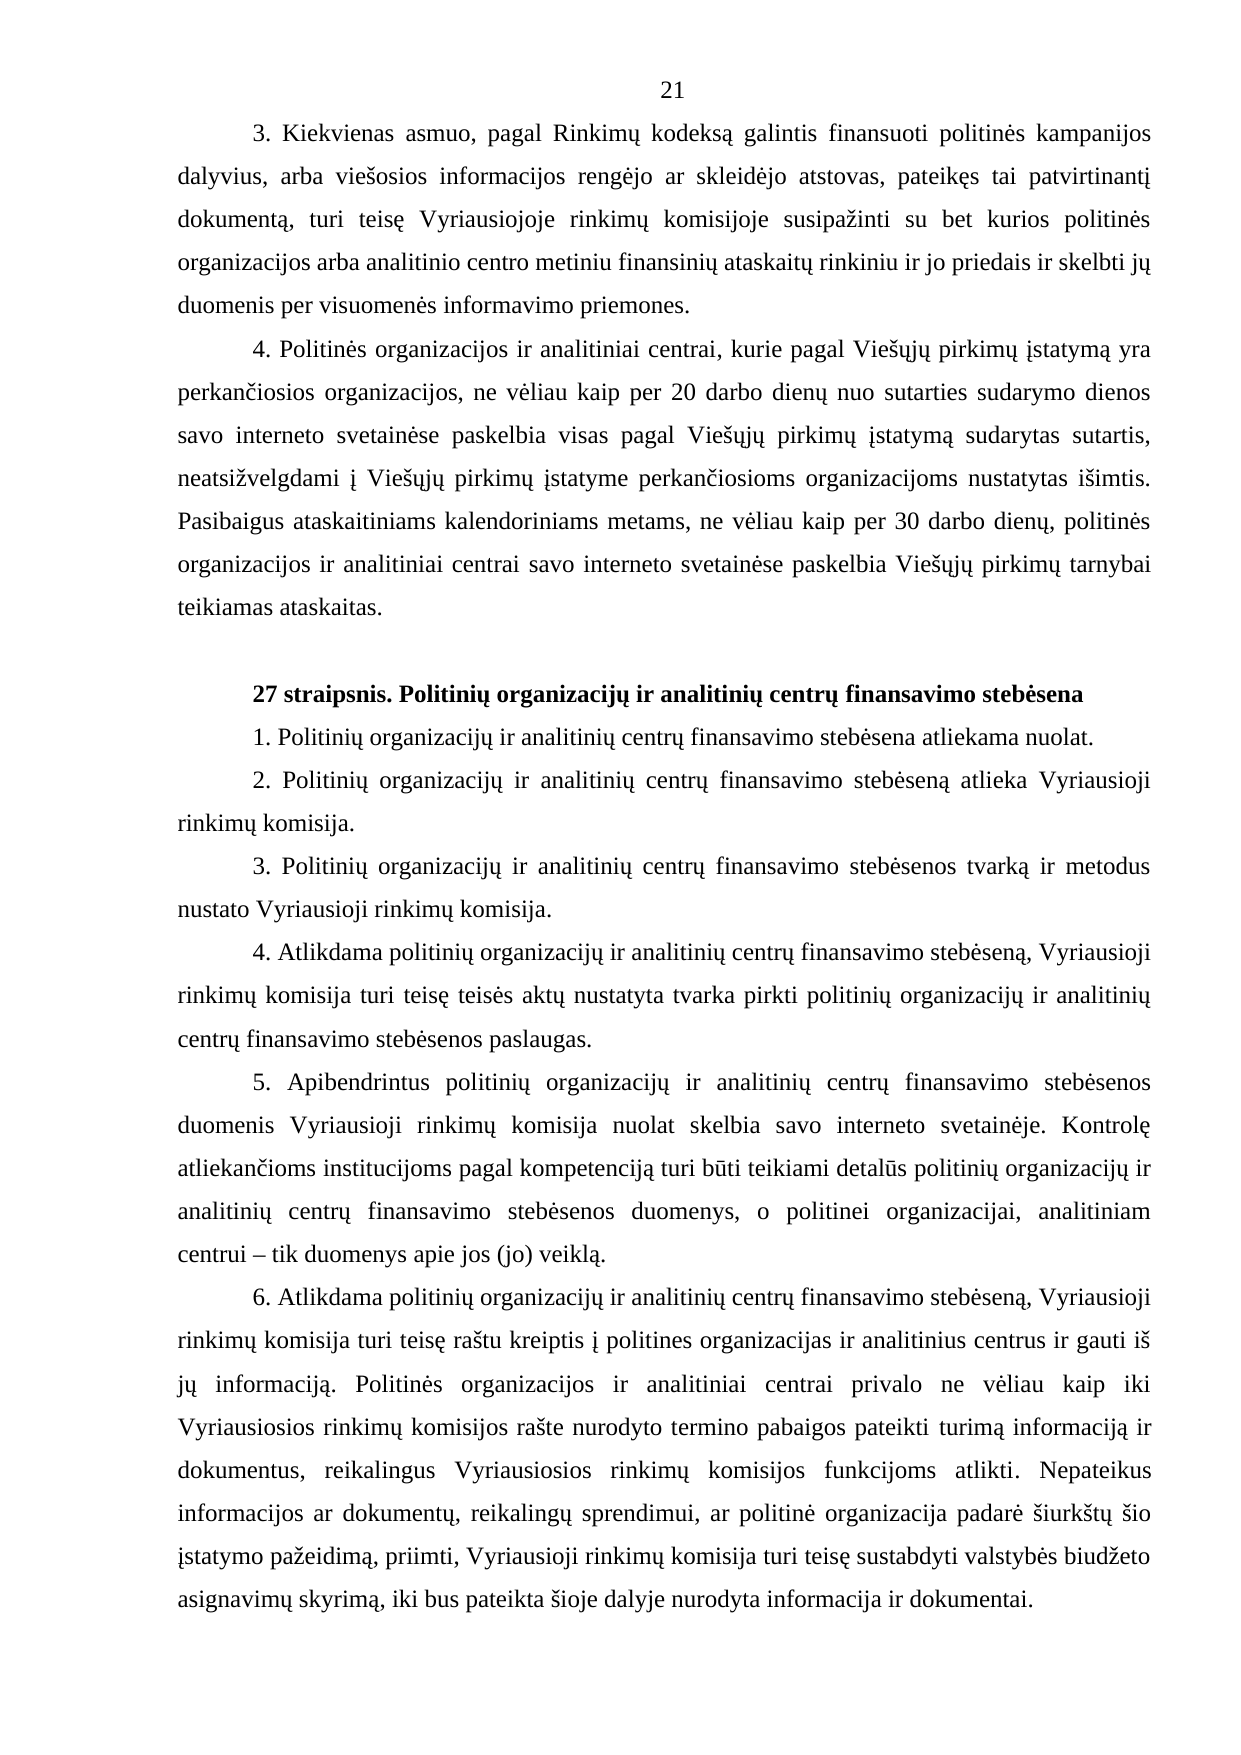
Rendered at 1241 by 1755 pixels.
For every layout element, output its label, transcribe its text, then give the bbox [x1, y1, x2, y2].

text 5. Apibendrintus politinių organizacijų ir analitinių centrų finansavimo stebėsenos duomenis Vyriausioji rinkimų komisija nuolat skelbia savo interneto svetainėje. Kontrolę atliekančioms institucijoms pagal kompetenciją turi būti teikiami detalūs politinių organizacijų ir analitinių centrų finansavimo stebėsenos duomenys, o politinei organizacijai, analitiniam centrui – tik duomenys apie jos (jo) veiklą. [177, 1067, 1152, 1268]
text 27 straipsnis. Politinių organizacijų ir analitinių centrų finansavimo stebėsena [177, 679, 1152, 707]
text 3. Politinių organizacijų ir analitinių centrų finansavimo stebėsenos tvarką ir metodus nustato Vyriausioji rinkimų komisija. [177, 851, 1152, 923]
text 4. Politinės organizacijos ir analitiniai centrai, kurie pagal Viešųjų pirkimų įstatymą yra perkančiosios organizacijos, ne vėliau kaip per 20 darbo dienų nuo sutarties sudarymo dienos savo interneto svetainėse paskelbia visas pagal Viešųjų pirkimų įstatymą sudarytas sutartis, neatsižvelgdami į Viešųjų pirkimų įstatyme perkančiosioms organizacijoms nustatytas išimtis. Pasibaigus ataskaitiniams kalendoriniams metams, ne vėliau kaip per 30 darbo dienų, politinės organizacijos ir analitiniai centrai savo interneto svetainėse paskelbia Viešųjų pirkimų tarnybai teikiamas ataskaitas. [177, 334, 1152, 621]
text 6. Atlikdama politinių organizacijų ir analitinių centrų finansavimo stebėseną, Vyriausioji rinkimų komisija turi teisę raštu kreiptis į politines organizacijas ir analitinius centrus ir gauti iš jų informaciją. Politinės organizacijos ir analitiniai centrai privalo ne vėliau kaip iki Vyriausiosios rinkimų komisijos rašte nurodyto termino pabaigos pateikti turimą informaciją ir dokumentus, reikalingus Vyriausiosios rinkimų komisijos funkcijoms atlikti. Nepateikus informacijos ar dokumentų, reikalingų sprendimui, ar politinė organizacija padarė šiurkštų šio įstatymo pažeidimą, priimti, Vyriausioji rinkimų komisija turi teisę sustabdyti valstybės biudžeto asignavimų skyrimą, iki bus pateikta šioje dalyje nurodyta informacija ir dokumentai. [177, 1282, 1152, 1613]
text 3. Kiekvienas asmuo, pagal Rinkimų kodeksą galintis finansuoti politinės kampanijos dalyvius, arba viešosios informacijos rengėjo ar skleidėjo atstovas, pateikęs tai patvirtinantį dokumentą, turi teisę Vyriausiojoje rinkimų komisijoje susipažinti su bet kurios politinės organizacijos arba analitinio centro metiniu finansinių ataskaitų rinkiniu ir jo priedais ir skelbti jų duomenis per visuomenės informavimo priemones. [177, 118, 1152, 319]
text 1. Politinių organizacijų ir analitinių centrų finansavimo stebėsena atliekama nuolat. [177, 722, 1152, 751]
text 2. Politinių organizacijų ir analitinių centrų finansavimo stebėseną atlieka Vyriausioji rinkimų komisija. [177, 765, 1152, 837]
text 4. Atlikdama politinių organizacijų ir analitinių centrų finansavimo stebėseną, Vyriausioji rinkimų komisija turi teisę teisės aktų nustatyta tvarka pirkti politinių organizacijų ir analitinių centrų finansavimo stebėsenos paslaugas. [177, 937, 1152, 1052]
